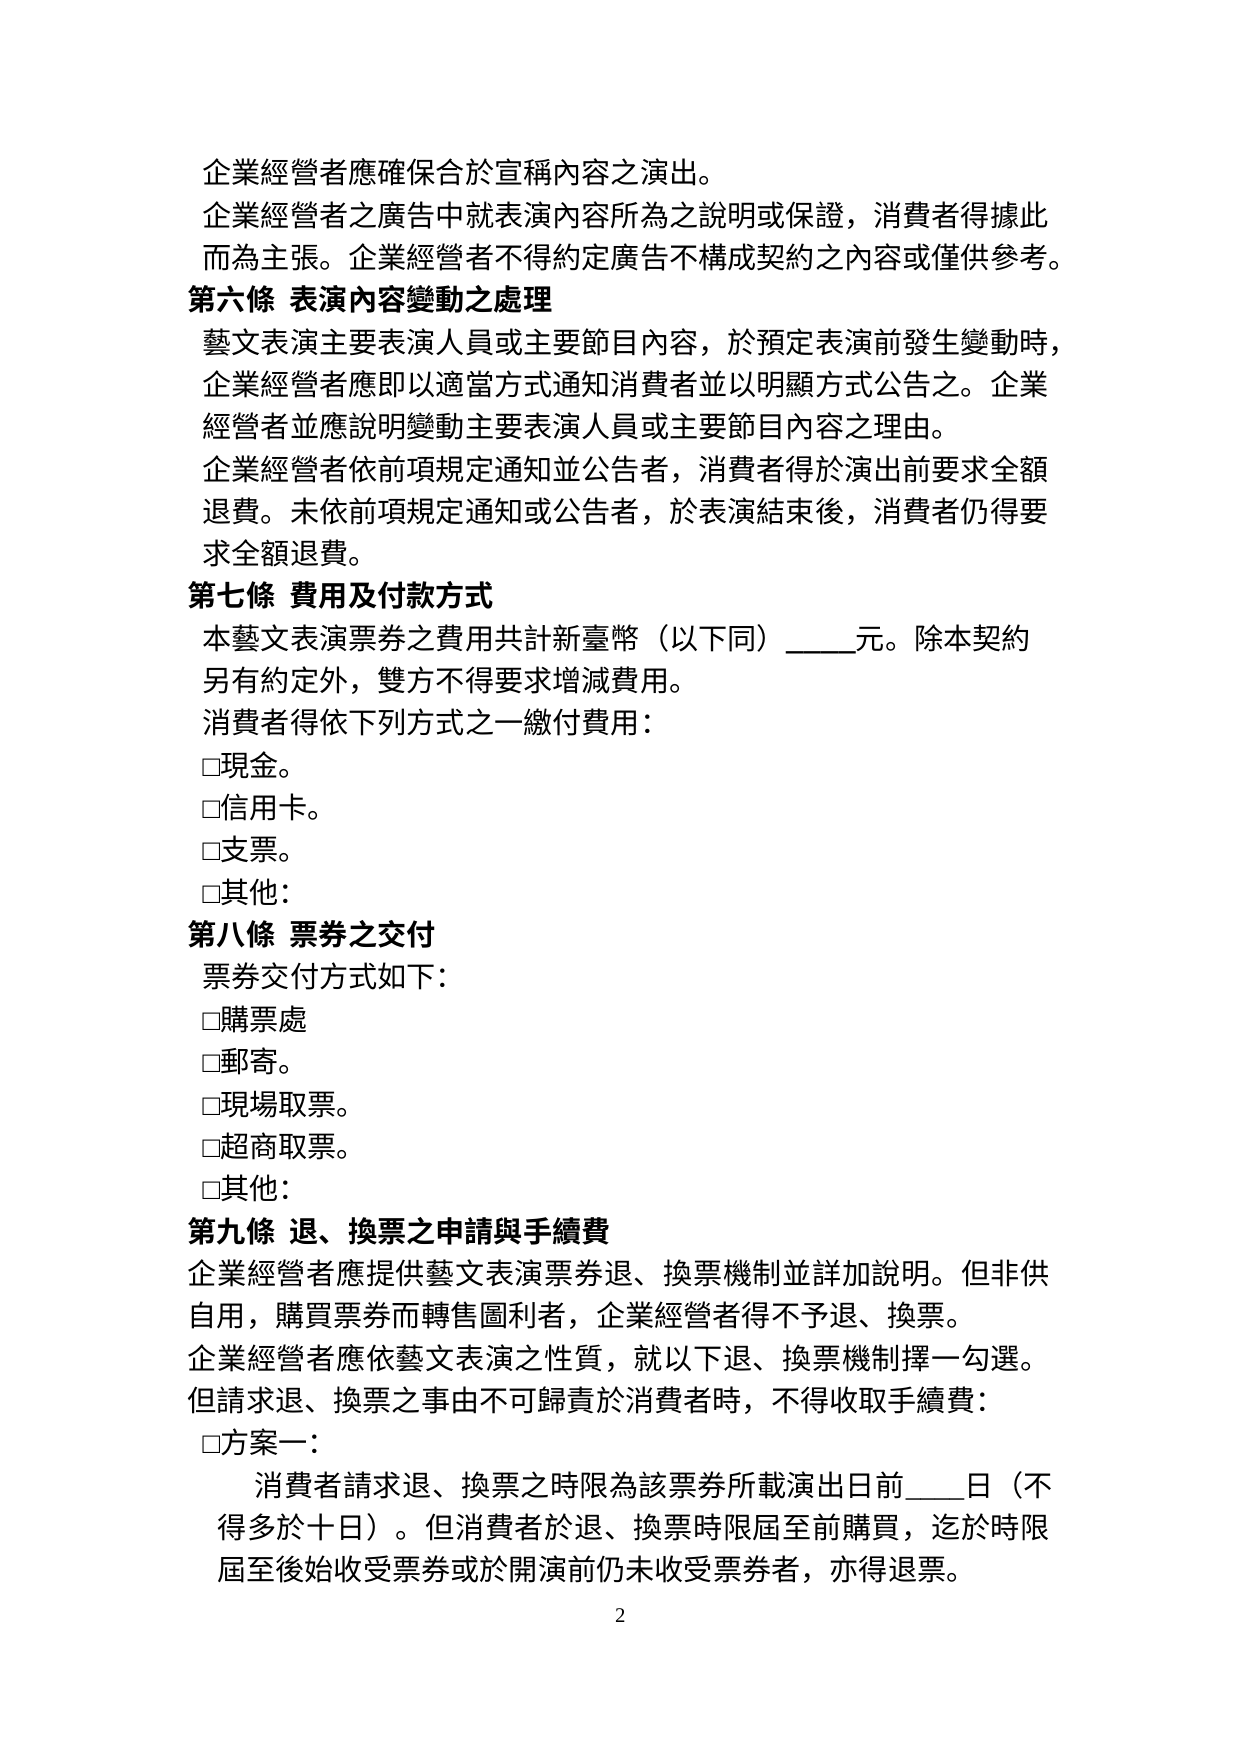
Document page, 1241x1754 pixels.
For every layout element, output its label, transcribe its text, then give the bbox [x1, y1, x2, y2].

text 消費者請求退、換票之時限為該票券所載演出日前____日（不得多於十日）。但消費者於退、換票時限屆至前購買，迄於時限屆至後始收受票券或於開演前仍未收受票券者，亦得退票。 [217, 1462, 1053, 1589]
text □其他： [202, 1166, 1053, 1208]
text 企業經營者應確保合於宣稱內容之演出。 [202, 150, 1053, 192]
text 第九條 退、換票之申請與手續費 [187, 1208, 1053, 1251]
text 第八條 票券之交付 [187, 912, 1053, 954]
text □現金。 [202, 742, 1053, 784]
text 票券交付方式如下： [202, 954, 1053, 996]
text 企業經營者之廣告中就表演內容所為之說明或保證，消費者得據此而為主張。企業經營者不得約定廣告不構成契約之內容或僅供參考。 [202, 192, 1053, 277]
text 第六條 表演內容變動之處理 [187, 277, 1053, 319]
text 第七條 費用及付款方式 [187, 573, 1053, 615]
text □支票。 [202, 827, 1053, 869]
text □其他： [202, 869, 1053, 912]
text 本藝文表演票券之費用共計新臺幣（以下同）____元。除本契約另有約定外，雙方不得要求增減費用。 [202, 615, 1053, 700]
text □超商取票。 [202, 1123, 1053, 1166]
text 企業經營者應提供藝文表演票券退、換票機制並詳加說明。但非供自用，購買票券而轉售圖利者，企業經營者得不予退、換票。 [187, 1251, 1053, 1335]
text □郵寄。 [202, 1039, 1053, 1081]
text 企業經營者應依藝文表演之性質，就以下退、換票機制擇一勾選。但請求退、換票之事由不可歸責於消費者時，不得收取手續費： [187, 1335, 1053, 1420]
text □購票處 [202, 996, 1053, 1039]
text 企業經營者依前項規定通知並公告者，消費者得於演出前要求全額退費。未依前項規定通知或公告者，於表演結束後，消費者仍得要求全額退費。 [202, 446, 1053, 573]
text □信用卡。 [202, 784, 1053, 827]
text 消費者得依下列方式之一繳付費用： [202, 700, 1053, 742]
text □現場取票。 [202, 1081, 1053, 1123]
text 藝文表演主要表演人員或主要節目內容，於預定表演前發生變動時，企業經營者應即以適當方式通知消費者並以明顯方式公告之。企業經營者並應說明變動主要表演人員或主要節目內容之理由。 [202, 319, 1053, 446]
text □方案一： [202, 1420, 1053, 1462]
